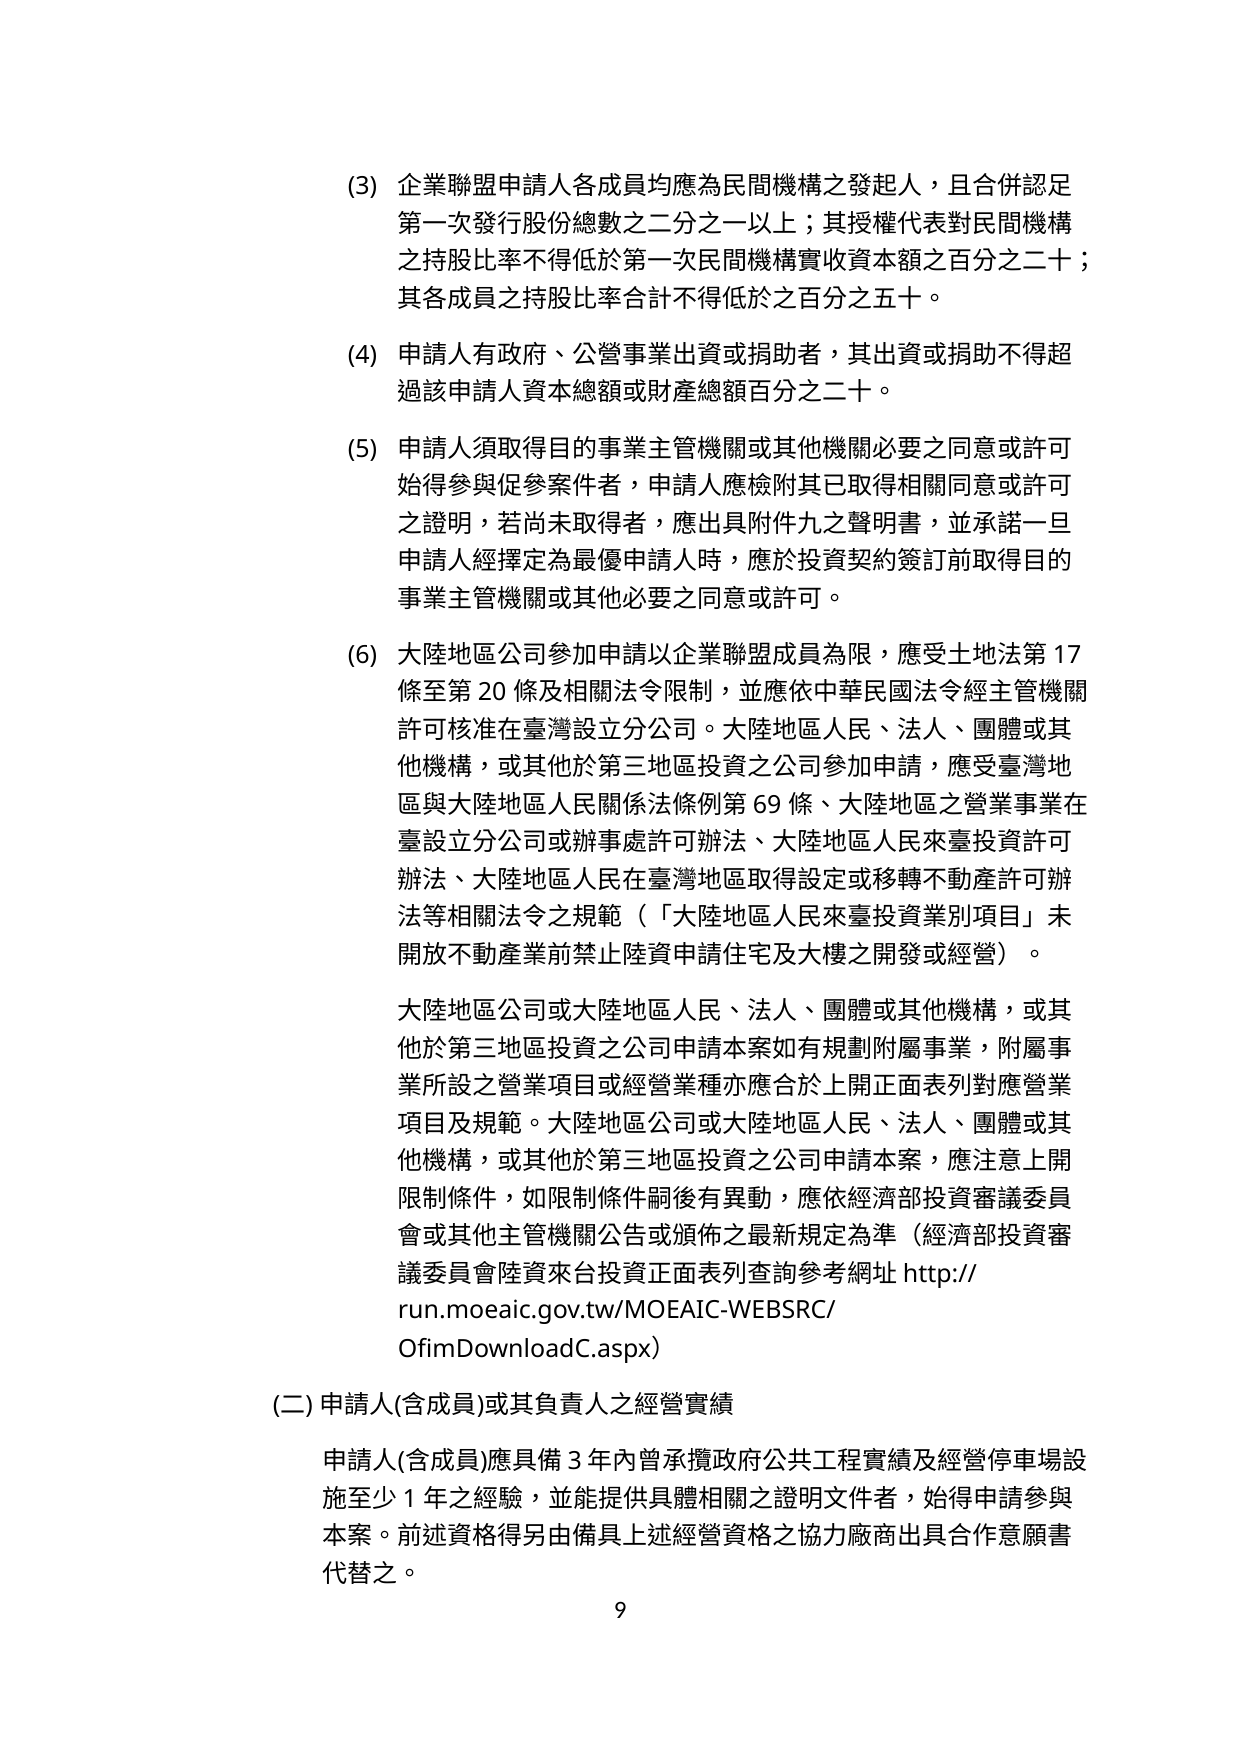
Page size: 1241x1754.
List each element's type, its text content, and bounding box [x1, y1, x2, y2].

title 大陸地區公司或大陸地區人民、法人、團體或其他機構，或其他於第三地區投資之公司申請本案如有規劃附屬事業，附屬事業所設之營業項目或經營業種亦應合於上開正面表列對應營業項目及規範。大陸地區公司或大陸地區人民、法人、團體或其他機構，或其他於第三地區投資之公司申請本案，應注意上開限制條件，如限制條件嗣後有異動，應依經濟部投資審議委員會或其他主管機關公告或頒佈之最新規定為準（經濟部投資審議委員會陸資來台投資正面表列查詢參考網址http://run.moeaic.gov.tw/MOEAIC-WEBSRC/OfimDownloadC.aspx） [398, 984, 1092, 1359]
title (二) 申請人(含成員)或其負責人之經營實績 [273, 1377, 1092, 1415]
title 企業聯盟申請人各成員均應為民間機構之發起人，且合併認足第一次發行股份總數之二分之一以上；其授權代表對民間機構之持股比率不得低於第一次民間機構實收資本額之百分之二十；其各成員之持股比率合計不得低於之百分之五十。 [348, 159, 1092, 309]
title 申請人有政府、公營事業出資或捐助者，其出資或捐助不得超過該申請人資本總額或財產總額百分之二十。 [348, 327, 1092, 402]
title 申請人須取得目的事業主管機關或其他機關必要之同意或許可始得參與促參案件者，申請人應檢附其已取得相關同意或許可之證明，若尚未取得者，應出具附件九之聲明書，並承諾一旦申請人經擇定為最優申請人時，應於投資契約簽訂前取得目的事業主管機關或其他必要之同意或許可。 [348, 421, 1092, 609]
title 申請人(含成員)應具備3年內曾承攬政府公共工程實績及經營停車場設施至少1 年之經驗，並能提供具體相關之證明文件者，始得申請參與本案。前述資格得另由備具上述經營資格之協力廠商出具合作意願書代替之。 [322, 1434, 1092, 1584]
title 大陸地區公司參加申請以企業聯盟成員為限，應受土地法第17 條至第20 條及相關法令限制，並應依中華民國法令經主管機關許可核准在臺灣設立分公司。大陸地區人民、法人、團體或其他機構，或其他於第三地區投資之公司參加申請，應受臺灣地區與大陸地區人民關係法條例第69 條、大陸地區之營業事業在臺設立分公司或辦事處許可辦法、大陸地區人民來臺投資許可辦法、大陸地區人民在臺灣地區取得設定或移轉不動產許可辦法等相關法令之規範（「大陸地區人民來臺投資業別項目」未開放不動產業前禁止陸資申請住宅及大樓之開發或經營）。 [348, 627, 1092, 965]
